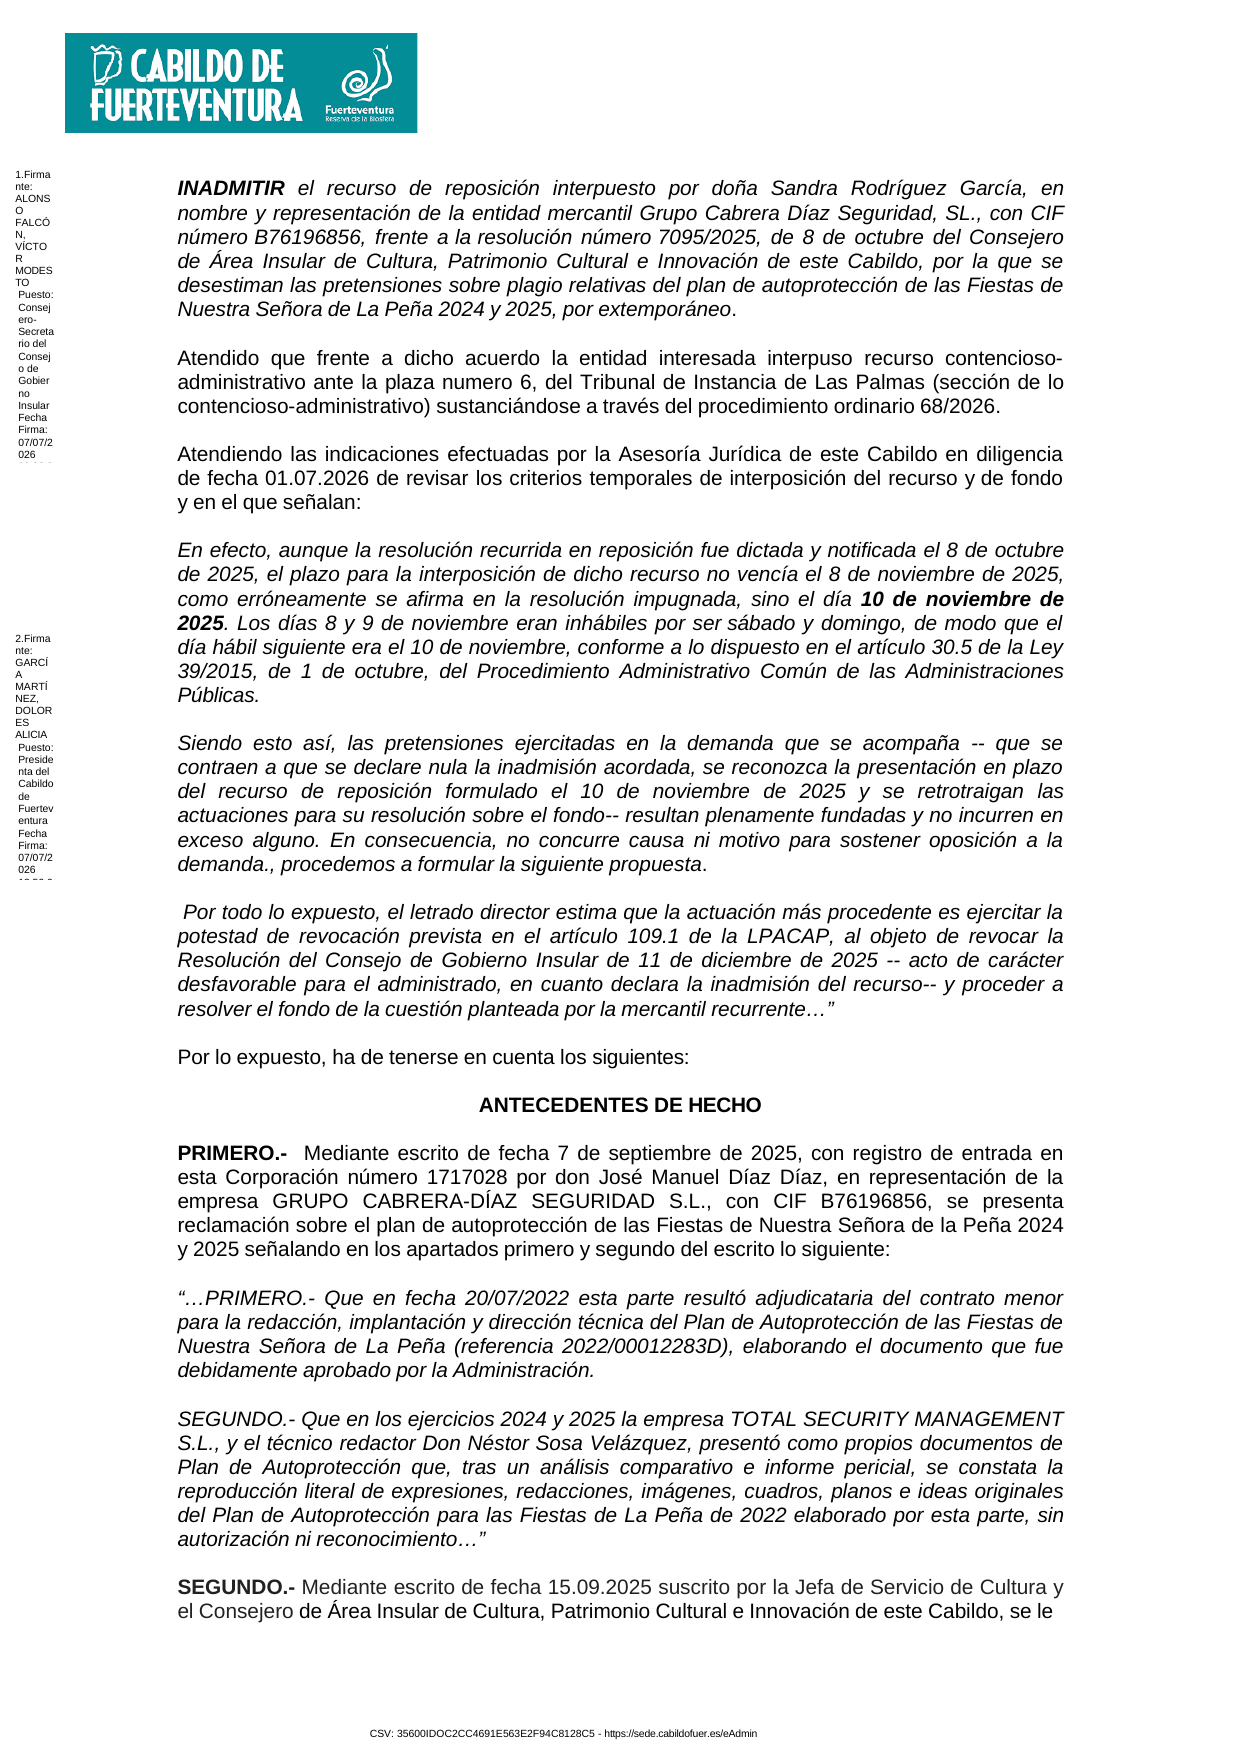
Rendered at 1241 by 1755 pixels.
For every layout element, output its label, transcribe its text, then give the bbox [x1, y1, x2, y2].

text “…PRIMERO.- Que en fecha 20/07/2022 esta parte resultó adjudicataria del contrato menor para la redacción, implantación y dirección técnica del Plan de Autoprotección de las Fiestas de Nuestra Señora de La Peña (referencia 2022/00012283D), elaborando el documento que fue debidamente aprobado por la Administración. [177, 1285, 1064, 1382]
text Atendido que frente a dicho acuerdo la entidad interesada interpuso recurso contencioso- administrativo ante la plaza numero 6, del Tribunal de Instancia de Las Palmas (sección de lo contencioso-administrativo) sustanciándose a través del procedimiento ordinario 68/2026. [177, 345, 1064, 418]
text Puesto: Consejero-Secretario del Consejo de Gobierno Insular Fecha Firma: 07/07/2026 09:33:26 [18, 289, 54, 463]
text Siendo esto así, las pretensiones ejercitadas en la demanda que se acompaña -- que se contraen a que se declare nula la inadmisión acordada, se reconozca la presentación en plazo del recurso de reposición formulado el 10 de noviembre de 2025 y se retrotraigan las actuaciones para su resolución sobre el fondo-- resultan plenamente fundadas y no incurren en exceso alguno. En consecuencia, no concurre causa ni motivo para sostener oposición a la demanda., procedemos a formular la siguiente propuesta. [177, 731, 1064, 876]
text [13, 167, 54, 463]
text En efecto, aunque la resolución recurrida en reposición fue dictada y notificada el 8 de octubre de 2025, el plazo para la interposición de dicho recurso no vencía el 8 de noviembre de 2025, como erróneamente se afirma en la resolución impugnada, sino el día 10 de noviembre de 2025. Los días 8 y 9 de noviembre eran inhábiles por ser sábado y domingo, de modo que el día hábil siguiente era el 10 de noviembre, conforme a lo dispuesto en el artículo 30.5 de la Ley 39/2015, de 1 de octubre, del Procedimiento Administrativo Común de las Administraciones Públicas. [177, 538, 1064, 707]
text Atendiendo las indicaciones efectuadas por la Asesoría Jurídica de este Cabildo en diligencia de fecha 01.07.2026 de revisar los criterios temporales de interposición del recurso y de fondo y en el que señalan: [177, 442, 1064, 514]
text INADMITIR el recurso de reposición interpuesto por doña Sandra Rodríguez García, en nombre y representación de la entidad mercantil Grupo Cabrera Díaz Seguridad, SL., con CIF número B76196856, frente a la resolución número 7095/2025, de 8 de octubre del Consejero de Área Insular de Cultura, Patrimonio Cultural e Innovación de este Cabildo, por la que se desestiman las pretensiones sobre plagio relativas del plan de autoprotección de las Fiestas de Nuestra Señora de La Peña 2024 y 2025, por extemporáneo. [177, 176, 1064, 321]
text SEGUNDO.- Que en los ejercicios 2024 y 2025 la empresa TOTAL SECURITY MANAGEMENT S.L., y el técnico redactor Don Néstor Sosa Velázquez, presentó como propios documentos de Plan de Autoprotección que, tras un análisis comparativo e informe pericial, se constata la reproducción literal de expresiones, redacciones, imágenes, cuadros, planos e ideas originales del Plan de Autoprotección para las Fiestas de La Peña de 2022 elaborado por esta parte, sin autorización ni reconocimiento…” [177, 1406, 1064, 1551]
text Por lo expuesto, ha de tenerse en cuenta los siguientes: [177, 1045, 1078, 1069]
text 1.Firmante: ALONSO FALCÓN, VÍCTOR MODESTO [15, 169, 54, 288]
text PRIMERO.- Mediante escrito de fecha 7 de septiembre de 2025, con registro de entrada en esta Corporación número 1717028 por don José Manuel Díaz Díaz, en representación de la empresa GRUPO CABRERA-DÍAZ SEGURIDAD S.L., con CIF B76196856, se presenta reclamación sobre el plan de autoprotección de las Fiestas de Nuestra Señora de la Peña 2024 y 2025 señalando en los apartados primero y segundo del escrito lo siguiente: [177, 1141, 1064, 1261]
text SEGUNDO.- Mediante escrito de fecha 15.09.2025 suscrito por la Jefa de Servicio de Cultura y el Consejero de Área Insular de Cultura, Patrimonio Cultural e Innovación de este Cabildo, se le [177, 1575, 1064, 1623]
text Por todo lo expuesto, el letrado director estima que la actuación más procedente es ejercitar la potestad de revocación prevista en el artículo 109.1 de la LPACAP, al objeto de revocar la Resolución del Consejo de Gobierno Insular de 11 de diciembre de 2025 -- acto de carácter desfavorable para el administrado, en cuanto declara la inadmisión del recurso-- y proceder a resolver el fondo de la cuestión planteada por la mercantil recurrente…” [177, 900, 1064, 1021]
subtitle ANTECEDENTES DE HECHO [431, 1093, 809, 1117]
text 2.Firmante: GARCÍA MARTÍNEZ, DOLORES ALICIA [15, 633, 54, 741]
text [13, 631, 54, 879]
text Puesto: Presidenta del Cabildo de Fuerteventura Fecha Firma: 07/07/2026 13:59:03 [18, 741, 54, 879]
